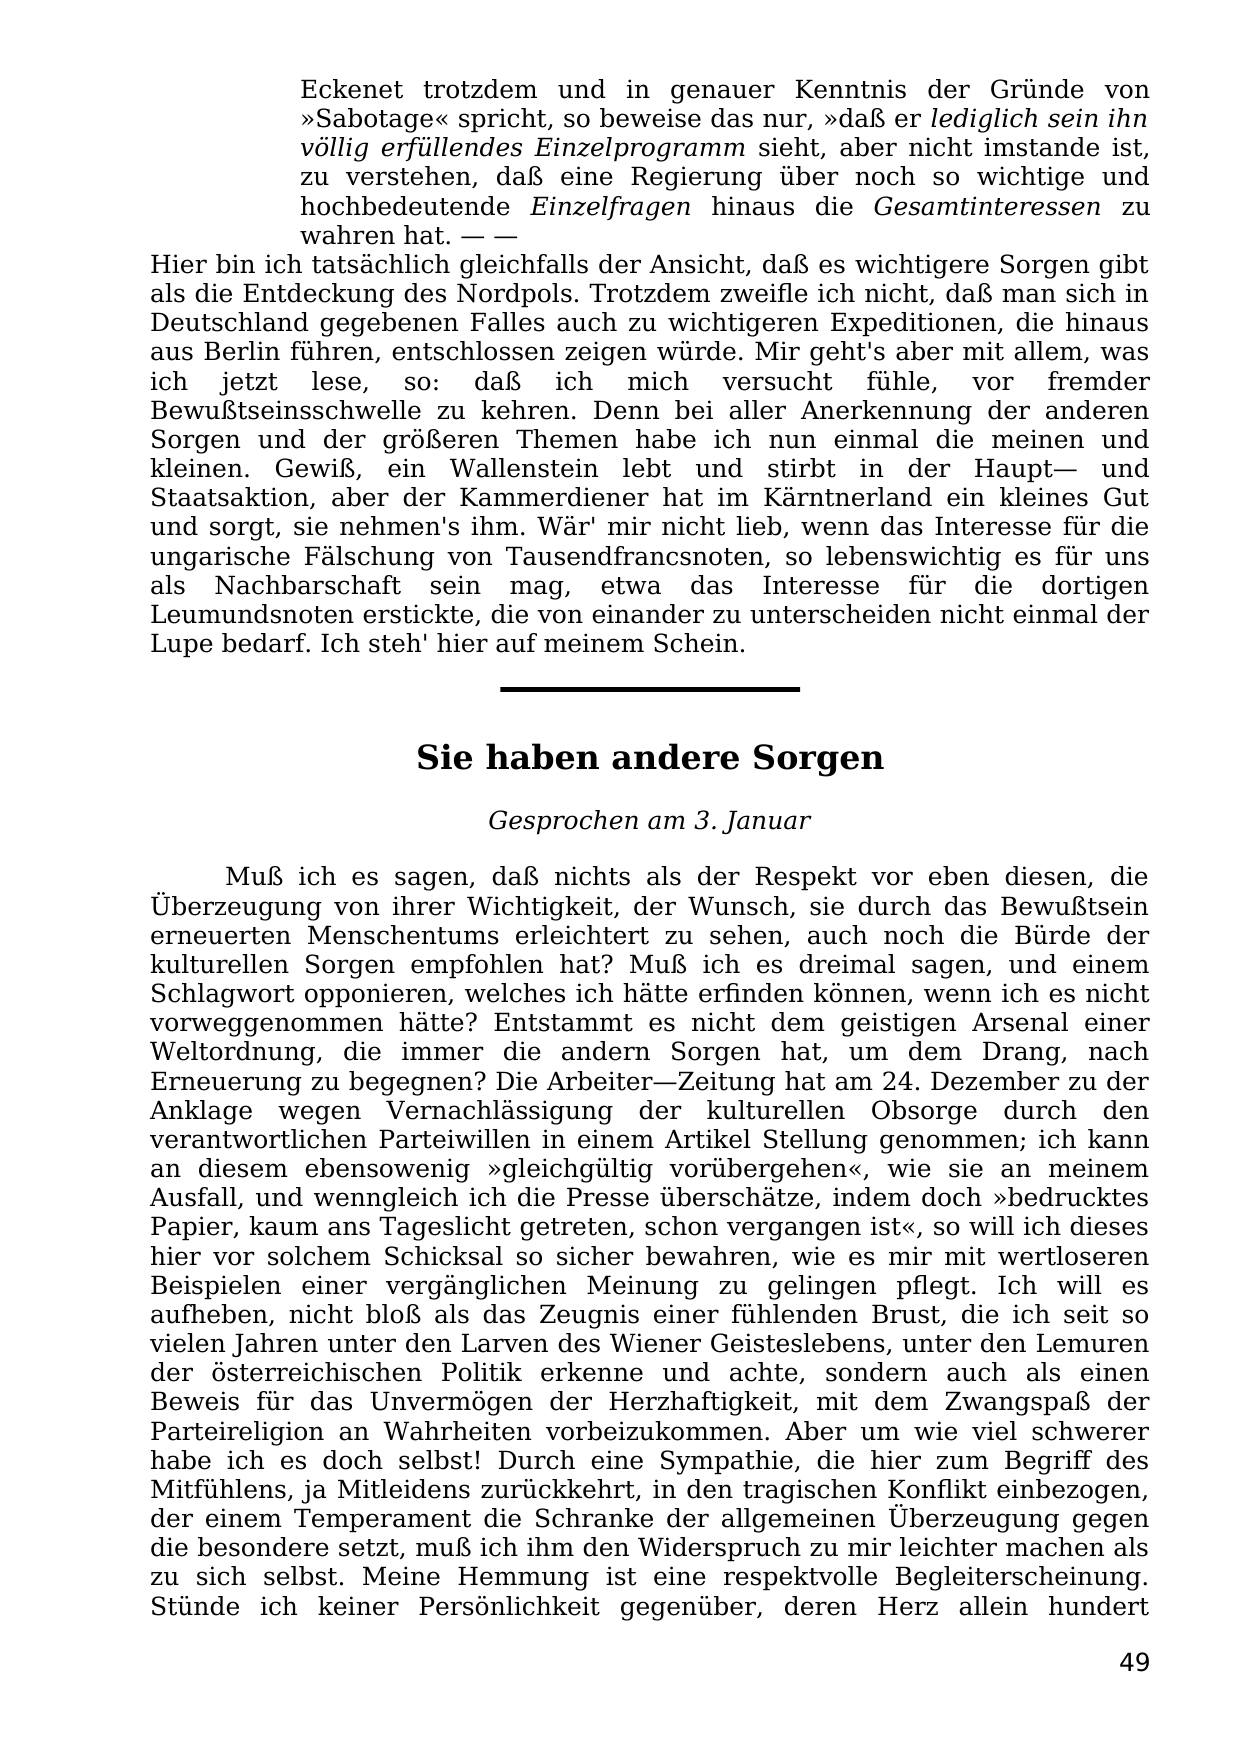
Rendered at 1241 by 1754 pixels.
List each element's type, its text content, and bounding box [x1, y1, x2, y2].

text Eckenet trotzdem und in genauer Kenntnis der Gründe von »Sabotage« spricht, so beweise das nur, »daß er lediglich sein ihn völlig erfüllendes Einzelprogramm sieht, aber nicht imstande ist, zu verstehen, daß eine Regierung über noch so wichtige und hochbedeutende Einzelfragen hinaus die Gesamtinteressen zu wahren hat. — — [300, 75, 1151, 250]
text Sie haben andere Sorgen [150, 714, 1151, 777]
text Hier bin ich tatsächlich gleichfalls der Ansicht, daß es wichtigere Sorgen gibt als die Entdeckung des Nordpols. Trotzdem zweifle ich nicht, daß man sich in Deutschland gegebenen Falles auch zu wichtigeren Expeditionen, die hinaus aus Berlin führen, entschlossen zeigen würde. Mir geht's aber mit allem, was ich jetzt lese, so: daß ich mich versucht fühle, vor fremder Bewußtseinsschwelle zu kehren. Denn bei aller Anerkennung der anderen Sorgen und der größeren Themen habe ich nun einmal die meinen und kleinen. Gewiß, ein Wallenstein lebt und stirbt in der Haupt— und Staatsaktion, aber der Kammerdiener hat im Kärntnerland ein kleines Gut und sorgt, sie nehmen's ihm. Wär' mir nicht lieb, wenn das Interesse für die ungarische Fälschung von Tausendfrancsnoten, so lebenswichtig es für uns als Nachbarschaft sein mag, etwa das Interesse für die dortigen Leumundsnoten erstickte, die von einander zu unterscheiden nicht einmal der Lupe bedarf. Ich steh' hier auf meinem Schein. [150, 250, 1151, 658]
picture [500, 687, 801, 692]
text Muß ich es sagen, daß nichts als der Respekt vor eben diesen, die Überzeugung von ihrer Wichtigkeit, der Wunsch, sie durch das Bewußtsein erneuerten Menschentums erleichtert zu sehen, auch noch die Bürde der kulturellen Sorgen empfohlen hat? Muß ich es dreimal sagen, und einem Schlagwort opponieren, welches ich hätte erfinden können, wenn ich es nicht vorweggenommen hätte? Entstammt es nicht dem geistigen Arsenal einer Weltordnung, die immer die andern Sorgen hat, um dem Drang, nach Erneuerung zu begegnen? Die Arbeiter—Zeitung hat am 24. Dezember zu der Anklage wegen Vernachlässigung der kulturellen Obsorge durch den verantwortlichen Parteiwillen in einem Artikel Stellung genommen; ich kann an diesem ebensowenig »gleichgültig vorübergehen«, wie sie an meinem Ausfall, und wenngleich ich die Presse überschätze, indem doch »bedrucktes Papier, kaum ans Tageslicht getreten, schon vergangen ist«, so will ich dieses hier vor solchem Schicksal so sicher bewahren, wie es mir mit wertloseren Beispielen einer vergänglichen Meinung zu gelingen pflegt. Ich will es aufheben, nicht bloß als das Zeugnis einer fühlenden Brust, die ich seit so vielen Jahren unter den Larven des Wiener Geisteslebens, unter den Lemuren der österreichischen Politik erkenne und achte, sondern auch als einen Beweis für das Unvermögen der Herzhaftigkeit, mit dem Zwangspaß der Parteireligion an Wahrheiten vorbeizukommen. Aber um wie viel schwerer habe ich es doch selbst! Durch eine Sympathie, die hier zum Begriff des Mitfühlens, ja Mitleidens zurückkehrt, in den tragischen Konflikt einbezogen, der einem Temperament die Schranke der allgemeinen Überzeugung gegen die besondere setzt, muß ich ihm den Widerspruch zu mir leichter machen als zu sich selbst. Meine Hemmung ist eine respektvolle Begleiterscheinung. Stünde ich keiner Persönlichkeit gegenüber, deren Herz allein hundert [150, 859, 1151, 1621]
text Gesprochen am 3. Januar [150, 806, 1151, 835]
